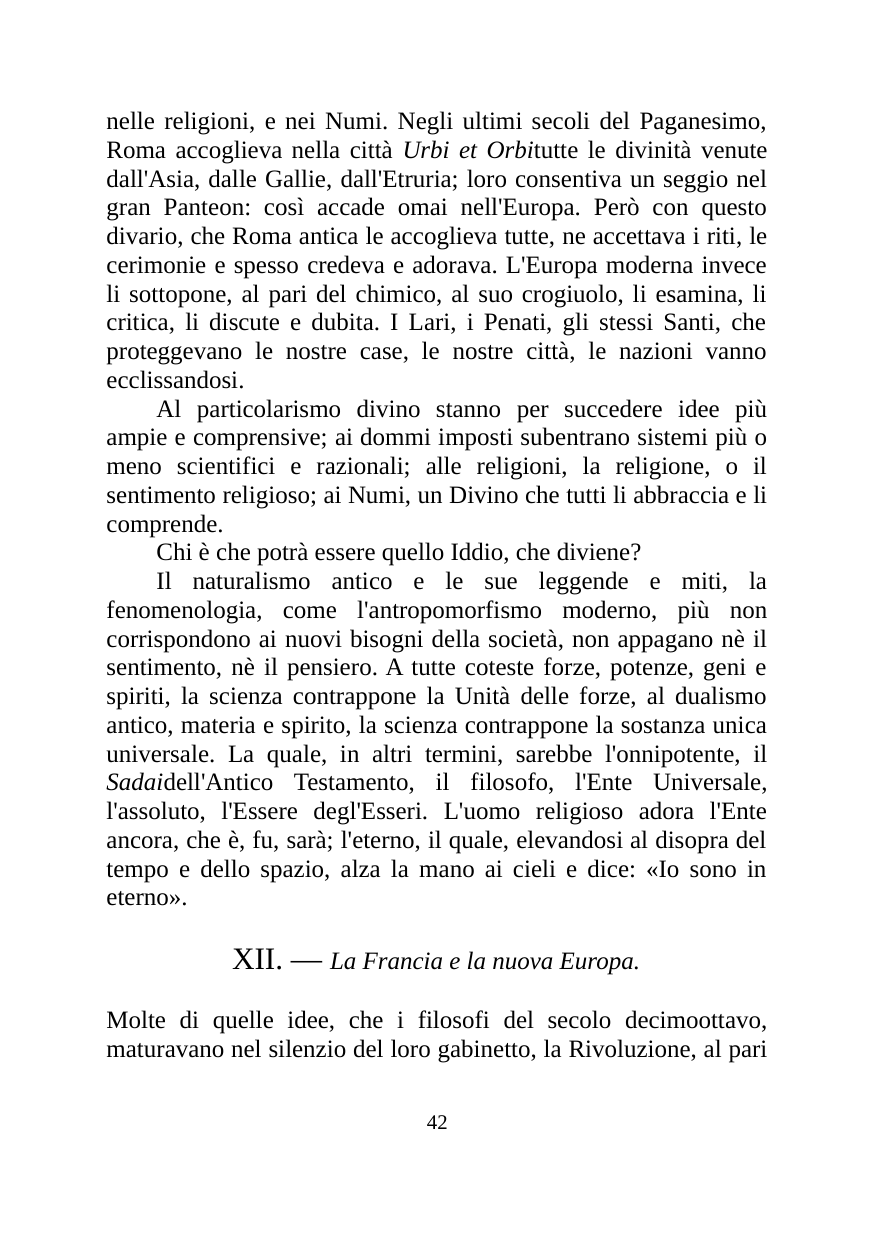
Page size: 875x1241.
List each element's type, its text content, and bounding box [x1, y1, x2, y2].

text Il naturalismo antico e le sue leggende e miti, la fenomenologia, come l'antropomorfismo moderno, più non corrispondono ai nuovi bisogni della società, non appagano nè il sentimento, nè il pensiero. A tutte coteste forze, potenze, geni e spiriti, la scienza contrappone la Unità delle forze, al dualismo antico, materia e spirito, la scienza contrappone la sostanza unica universale. La quale, in altri termini, sarebbe l'onnipotente, il Sadaidell'Antico Testamento, il filosofo, l'Ente Universale, l'assoluto, l'Essere degl'Esseri. L'uomo religioso adora l'Ente ancora, che è, fu, sarà; l'eterno, il quale, elevandosi al disopra del tempo e dello spazio, alza la mano ai cieli e dice: «Io sono in eterno». [106, 566, 768, 911]
text nelle religioni, e nei Numi. Negli ultimi secoli del Paganesimo, Roma accoglieva nella città Urbi et Orbitutte le divinità venute dall'Asia, dalle Gallie, dall'Etruria; loro consentiva un seggio nel gran Panteon: così accade omai nell'Europa. Però con questo divario, che Roma antica le accoglieva tutte, ne accettava i riti, le cerimonie e spesso credeva e adorava. L'Europa moderna invece li sottopone, al pari del chimico, al suo crogiuolo, li esamina, li critica, li discute e dubita. I Lari, i Penati, gli stessi Santi, che proteggevano le nostre case, le nostre città, le nazioni vanno ecclissandosi. [106, 106, 768, 394]
text Chi è che potrà essere quello Iddio, che diviene? [106, 537, 768, 566]
subtitle XII. ― La Francia e la nuova Europa. [106, 940, 768, 976]
text Al particolarismo divino stanno per succedere idee più ampie e comprensive; ai dommi imposti subentrano sistemi più o meno scientifici e razionali; alle religioni, la religione, o il sentimento religioso; ai Numi, un Divino che tutti li abbraccia e li comprende. [106, 394, 768, 537]
text Molte di quelle idee, che i filosofi del secolo decimoottavo, maturavano nel silenzio del loro gabinetto, la Rivoluzione, al pari [106, 1006, 768, 1063]
